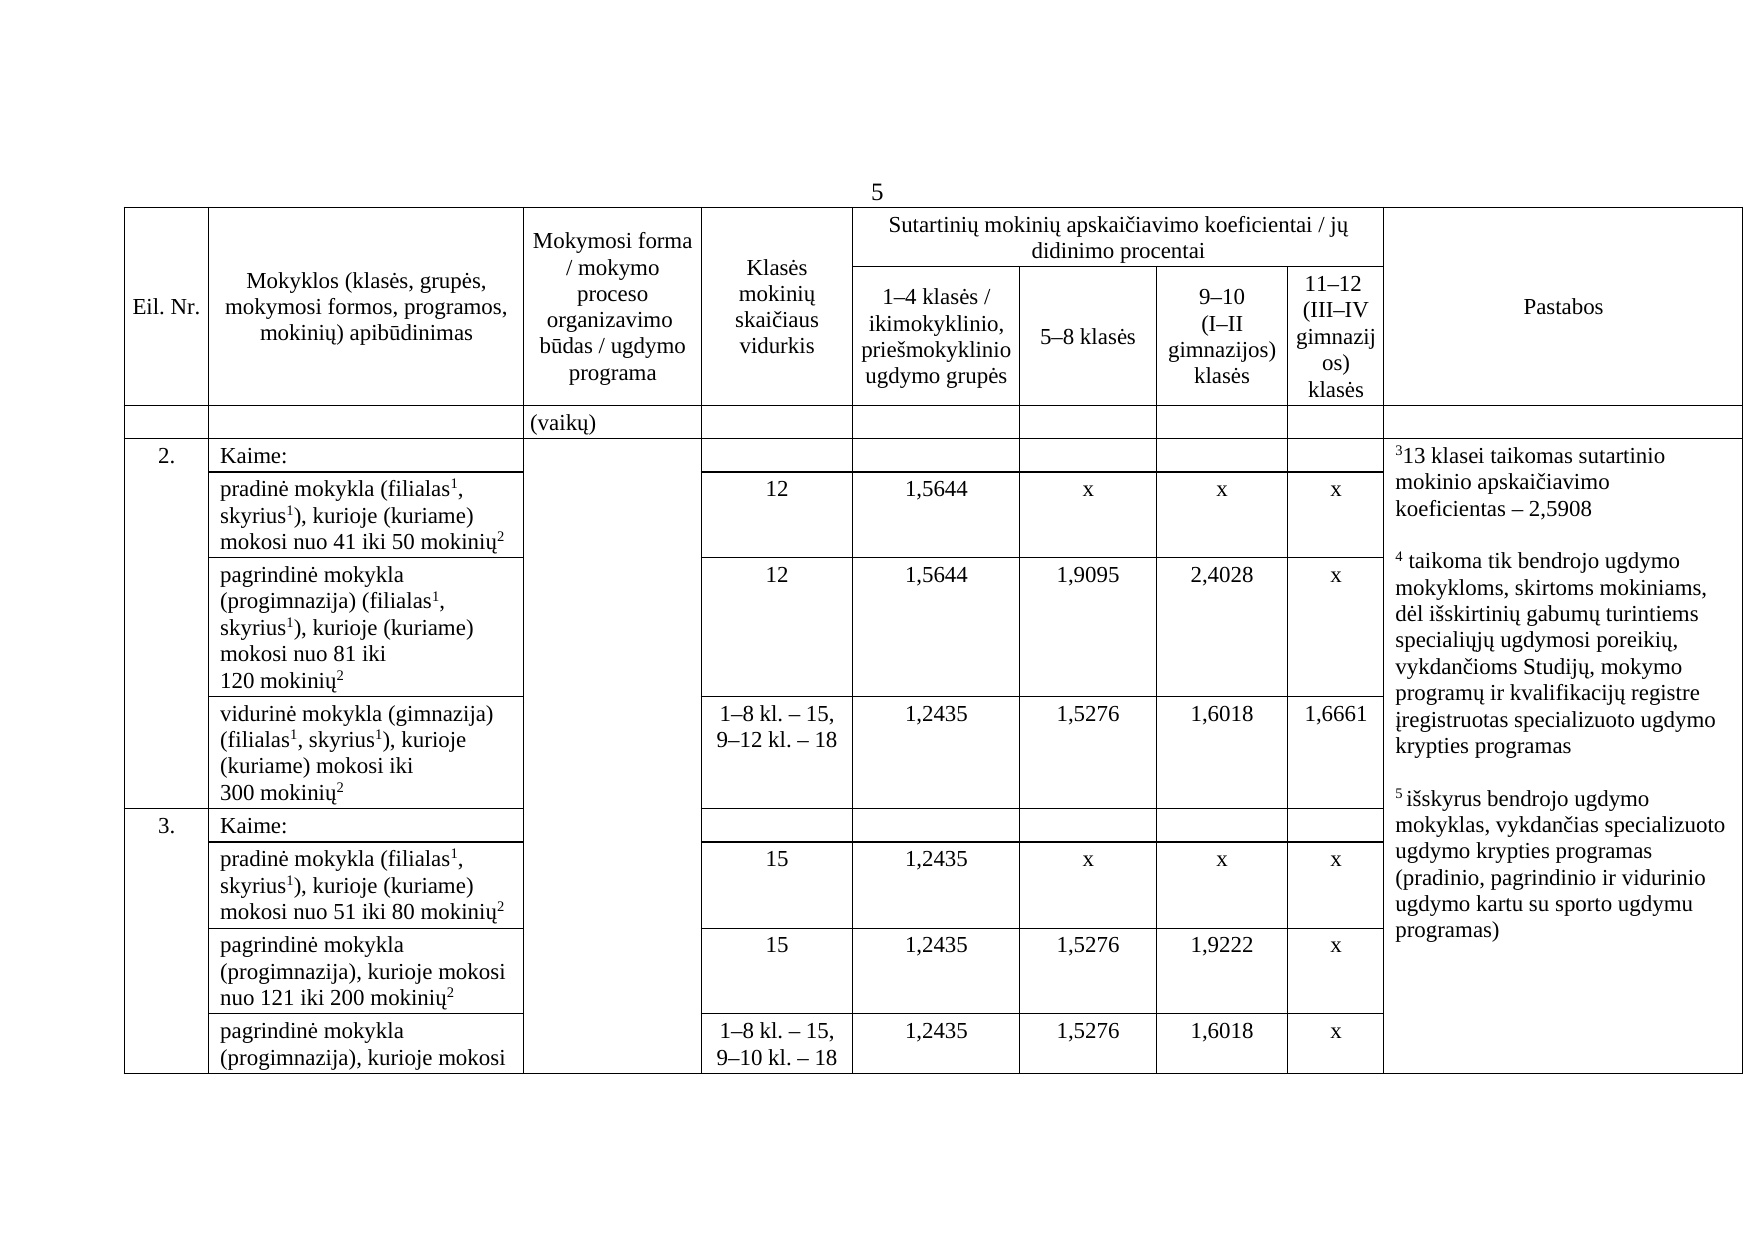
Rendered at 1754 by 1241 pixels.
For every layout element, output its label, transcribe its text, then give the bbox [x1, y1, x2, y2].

table_cell x [1020, 473, 1156, 557]
table_cell x [1020, 843, 1156, 927]
table_cell [1288, 809, 1383, 841]
table_cell [1020, 439, 1156, 471]
table_cell 1,9095 [1020, 558, 1156, 696]
table_cell (vaikų) [524, 406, 701, 438]
table_cell [853, 439, 1019, 471]
table_cell pradinė mokykla (filialas1, skyrius1), kurioje (kuriame) mokosi nuo 41 iki 50 mokinių2 [209, 473, 523, 557]
table_header Eil. Nr. [125, 208, 208, 405]
table_cell 1,6018 [1157, 697, 1287, 808]
table_cell [853, 406, 1019, 438]
table_cell [209, 406, 523, 438]
table_cell 1,6018 [1157, 1014, 1287, 1073]
table_cell 5–8 klasės [1020, 267, 1156, 405]
table_cell Kaime: [209, 809, 523, 841]
table_cell [125, 471, 208, 557]
table_cell [524, 841, 701, 927]
table_header Sutartinių mokinių apskaičiavimo koeficientai / jų didinimo procentai [853, 208, 1383, 266]
table_cell 12 [702, 558, 852, 696]
table_cell [1157, 439, 1287, 471]
table_cell 1,6661 [1288, 697, 1383, 808]
table_cell [853, 809, 1019, 841]
table_cell 1–8 kl. – 15, 9–10 kl. – 18 [702, 1014, 852, 1073]
table_cell [702, 809, 852, 841]
table_cell [702, 406, 852, 438]
table_cell 2. [125, 439, 208, 471]
table_cell [1157, 406, 1287, 438]
table_cell [524, 1013, 701, 1073]
table_cell 1,5644 [853, 558, 1019, 696]
table_cell 12 [702, 473, 852, 557]
table_cell 15 [702, 929, 852, 1013]
table_header Klasės mokinių skaičiaus vidurkis [702, 208, 852, 405]
table_cell [524, 928, 701, 1013]
table_cell [125, 406, 208, 438]
table_cell 11–12 (III–IV gimnazijos) klasės [1288, 267, 1383, 405]
table_cell 1,2435 [853, 1014, 1019, 1073]
table_cell x [1288, 558, 1383, 696]
table_cell [1288, 439, 1383, 471]
table_cell [1020, 406, 1156, 438]
table_cell [1288, 406, 1383, 438]
table_cell x [1288, 1014, 1383, 1073]
table_cell [1157, 809, 1287, 841]
table_cell x [1288, 929, 1383, 1013]
table_cell 1,2435 [853, 843, 1019, 927]
table_cell 313 klasei taikomas sutartinio mokinio apskaičiavimo koeficientas – 2,5908 4 taikoma tik bendrojo ugdymo mokykloms, skirtoms mokiniams, dėl išskirtinių gabumų turintiems specialiųjų ugdymosi poreikių, vykdančioms Studijų, mokymo programų ir kvalifikacijų registre įregistruotas specializuoto ugdymo krypties programas 5 išskyrus bendrojo ugdymo mokyklas, vykdančias specializuoto ugdymo krypties programas (pradinio, pagrindinio ir vidurinio ugdymo kartu su sporto ugdymu programas) [1384, 439, 1742, 1073]
table_cell [524, 439, 701, 471]
table_cell pagrindinė mokykla (progimnazija) (filialas1, skyrius1), kurioje (kuriame) mokosi nuo 81 iki 120 mokinių2 [209, 558, 523, 696]
table_cell 3. [125, 809, 208, 1073]
table_cell pagrindinė mokykla (progimnazija), kurioje mokosi [209, 1014, 523, 1073]
table_cell vidurinė mokykla (gimnazija) (filialas1, skyrius1), kurioje (kuriame) mokosi iki 300 mokinių2 [209, 697, 523, 808]
table_cell 9–10 (I–II gimnazijos) klasės [1157, 267, 1287, 405]
table_cell [125, 557, 208, 696]
table_cell [702, 439, 852, 471]
table_cell x [1288, 473, 1383, 557]
table_cell 1,5276 [1020, 1014, 1156, 1073]
table_header Mokyklos (klasės, grupės, mokymosi formos, programos, mokinių) apibūdinimas [209, 208, 523, 405]
table_header Mokymosi forma / mokymo proceso organizavimo būdas / ugdymo programa [524, 208, 701, 405]
table_header Pastabos [1384, 208, 1742, 405]
table_cell 1,2435 [853, 929, 1019, 1013]
table_cell 1,5276 [1020, 697, 1156, 808]
table_cell [524, 696, 701, 808]
table_cell x [1157, 843, 1287, 927]
table_cell 1,5276 [1020, 929, 1156, 1013]
table_cell 1,9222 [1157, 929, 1287, 1013]
table_cell [1384, 406, 1742, 438]
table_cell x [1157, 473, 1287, 557]
table_cell Kaime: [209, 439, 523, 471]
table_cell 1–8 kl. – 15, 9–12 kl. – 18 [702, 697, 852, 808]
table_cell [1020, 809, 1156, 841]
table_cell [125, 696, 208, 808]
table_cell 1–4 klasės / ikimokyklinio, priešmokyklinio ugdymo grupės [853, 267, 1019, 405]
table_cell [524, 808, 701, 841]
table_cell 15 [702, 843, 852, 927]
table_cell 1,2435 [853, 697, 1019, 808]
table_cell pagrindinė mokykla (progimnazija), kurioje mokosi nuo 121 iki 200 mokinių2 [209, 929, 523, 1013]
table_cell 1,5644 [853, 473, 1019, 557]
table_cell 2,4028 [1157, 558, 1287, 696]
table_cell pradinė mokykla (filialas1, skyrius1), kurioje (kuriame) mokosi nuo 51 iki 80 mokinių2 [209, 843, 523, 927]
table_cell x [1288, 843, 1383, 927]
table_cell [524, 471, 701, 557]
table_cell [524, 557, 701, 696]
